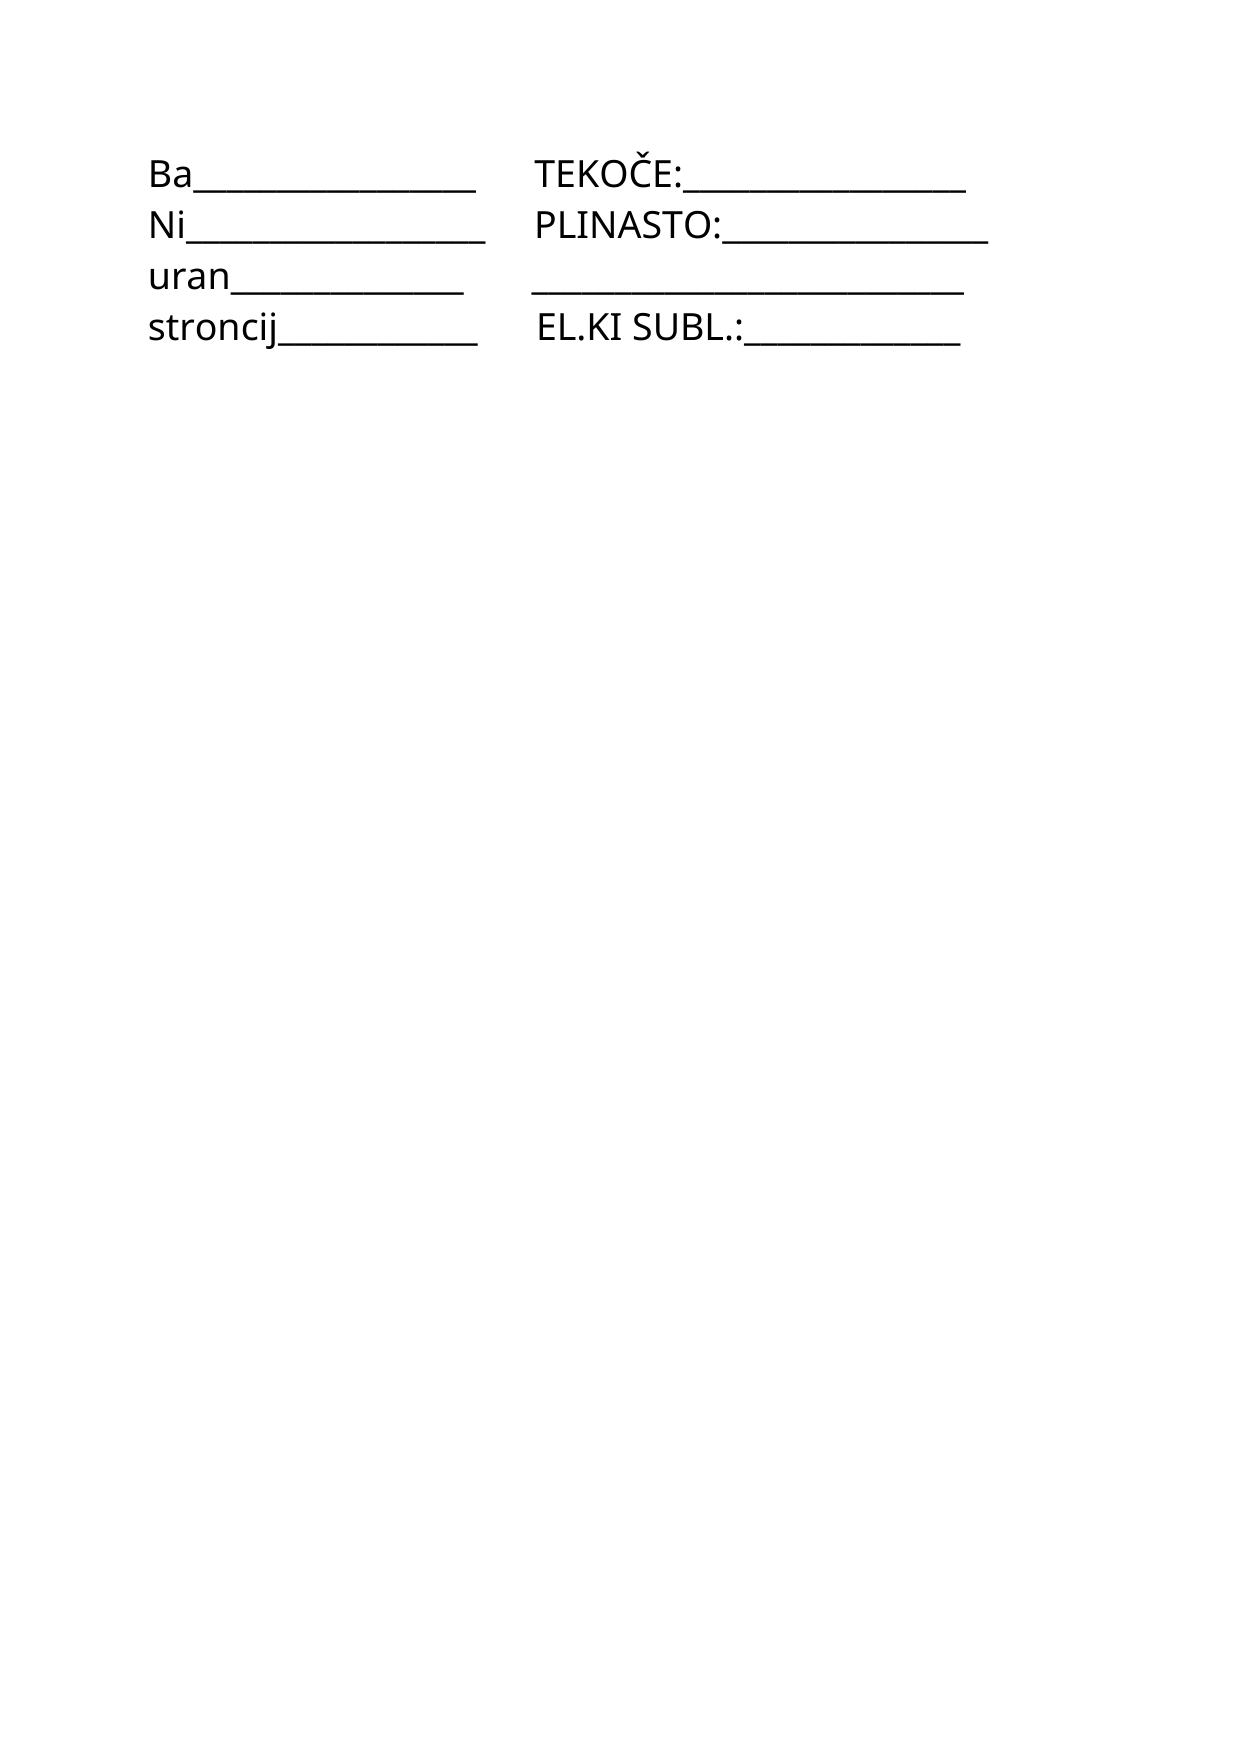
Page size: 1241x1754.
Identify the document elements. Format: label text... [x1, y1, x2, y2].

text Ni__________________ PLINASTO:________________ [148, 199, 1093, 250]
text uran______________ __________________________ [148, 250, 1093, 301]
text stroncij____________ EL.KI SUBL.:_____________ [148, 301, 1093, 352]
text Ba_________________ TEKOČE:_________________ [148, 148, 1093, 199]
